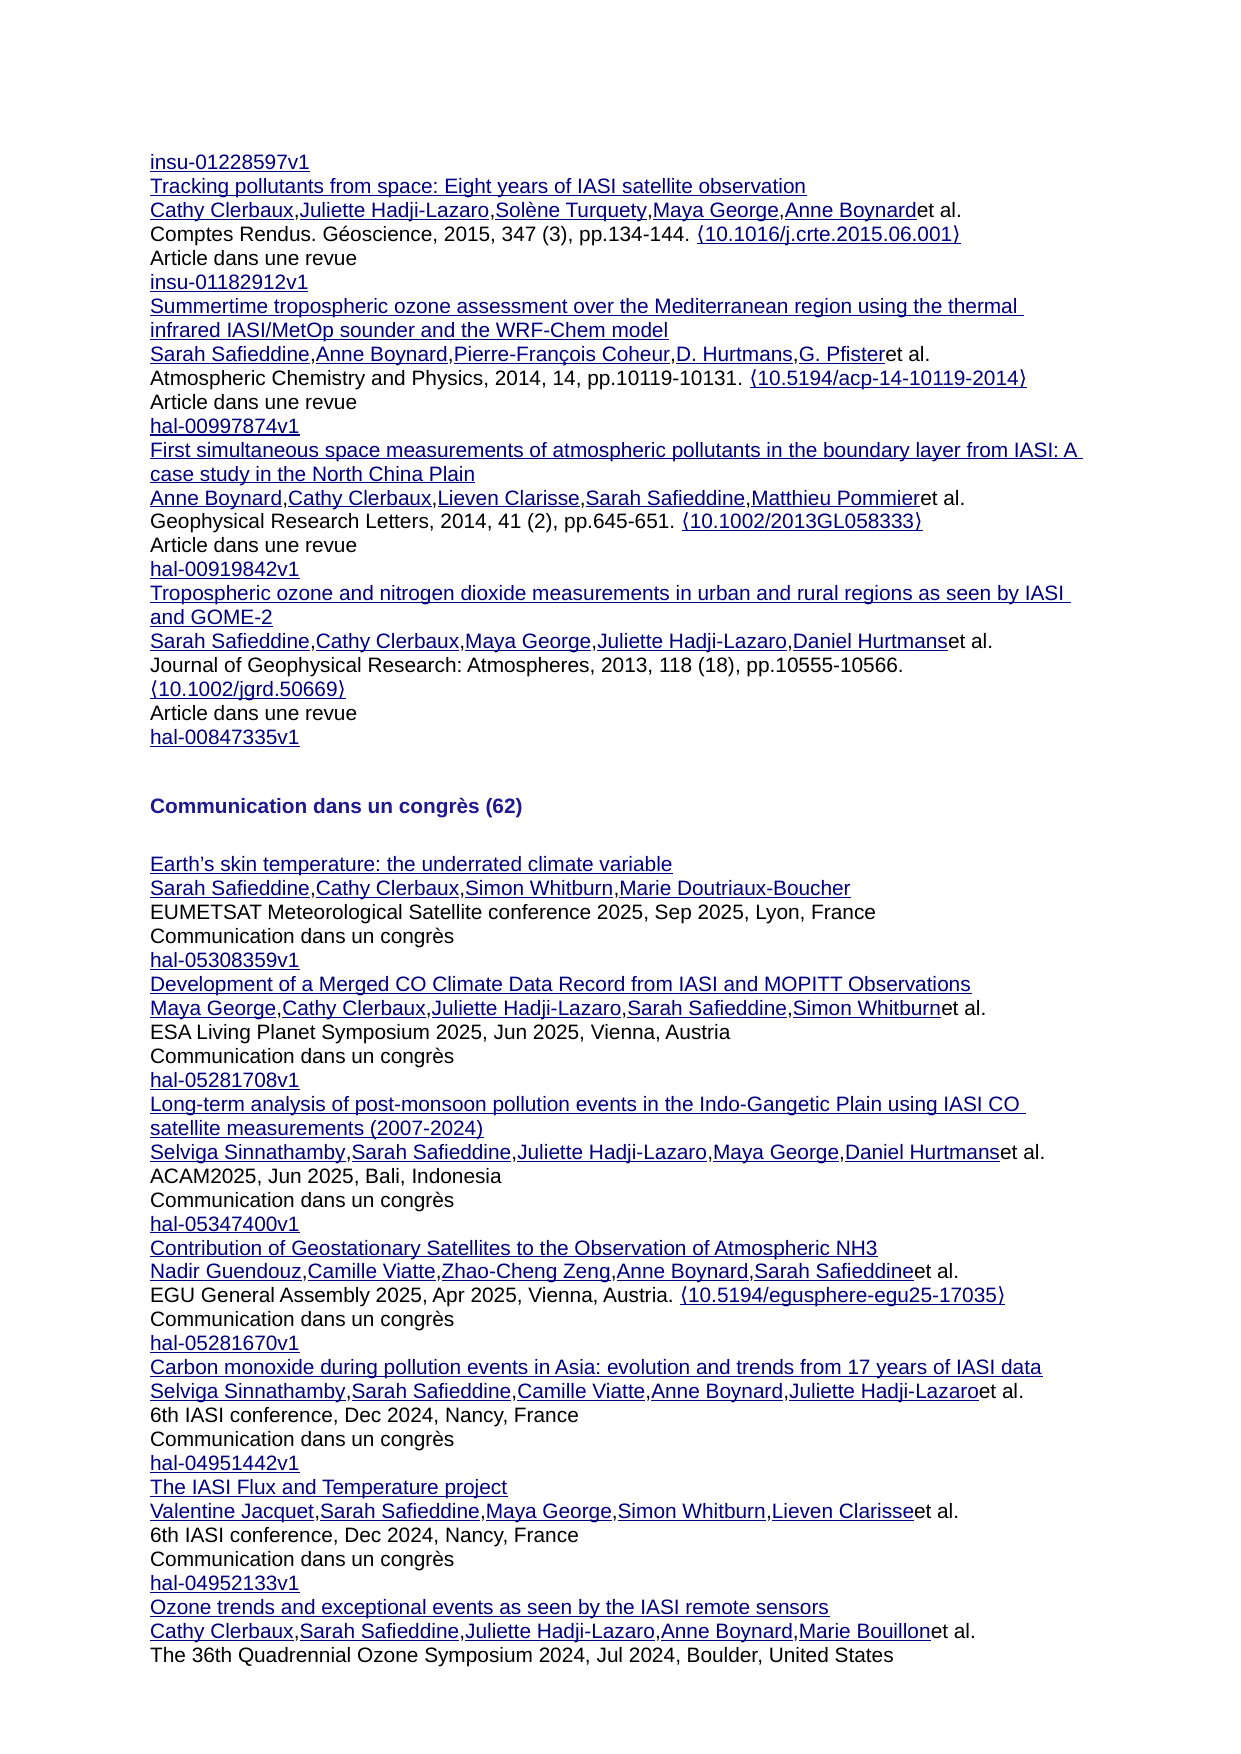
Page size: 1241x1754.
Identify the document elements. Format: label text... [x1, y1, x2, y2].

table_cell Contribution of Geostationary Satellites to the Observation of Atmospheric NH3 Nadir Guendouz,Camille Viatte,Zhao-Cheng Zeng,Anne Boynard,Sarah Safieddineet al. EGU General Assembly 2025, Apr 2025, Vienna, Austria. ⟨10.5194/egusphere-egu25-17035⟩ Communication dans un congrès hal-05281670v1 [150, 1235, 1090, 1355]
subtitle Communication dans un congrès (62) [150, 794, 1090, 818]
table_cell insu-01228597v1 [150, 150, 1090, 174]
table_cell Long-term analysis of post-monsoon pollution events in the Indo-Gangetic Plain using IASI CO satellite measurements (2007-2024) Selviga Sinnathamby,Sarah Safieddine,Juliette Hadji-Lazaro,Maya George,Daniel Hurtmanset al. ACAM2025, Jun 2025, Bali, Indonesia Communication dans un congrès hal-05347400v1 [150, 1092, 1090, 1235]
table_cell Tropospheric ozone and nitrogen dioxide measurements in urban and rural regions as seen by IASI and GOME-2 Sarah Safieddine,Cathy Clerbaux,Maya George,Juliette Hadji-Lazaro,Daniel Hurtmanset al. Journal of Geophysical Research: Atmospheres, 2013, 118 (18), pp.10555-10566. ⟨10.1002/jgrd.50669⟩ Article dans une revue hal-00847335v1 [150, 581, 1090, 749]
table_cell Tracking pollutants from space: Eight years of IASI satellite observation Cathy Clerbaux,Juliette Hadji-Lazaro,Solène Turquety,Maya George,Anne Boynardet al. Comptes Rendus. Géoscience, 2015, 347 (3), pp.134-144. ⟨10.1016/j.crte.2015.06.001⟩ Article dans une revue insu-01182912v1 [150, 174, 1090, 294]
table_cell Carbon monoxide during pollution events in Asia: evolution and trends from 17 years of IASI data Selviga Sinnathamby,Sarah Safieddine,Camille Viatte,Anne Boynard,Juliette Hadji-Lazaroet al. 6th IASI conference, Dec 2024, Nancy, France Communication dans un congrès hal-04951442v1 [150, 1355, 1090, 1475]
table_cell The IASI Flux and Temperature project Valentine Jacquet,Sarah Safieddine,Maya George,Simon Whitburn,Lieven Clarisseet al. 6th IASI conference, Dec 2024, Nancy, France Communication dans un congrès hal-04952133v1 [150, 1475, 1090, 1595]
table_cell First simultaneous space measurements of atmospheric pollutants in the boundary layer from IASI: A case study in the North China Plain Anne Boynard,Cathy Clerbaux,Lieven Clarisse,Sarah Safieddine,Matthieu Pommieret al. Geophysical Research Letters, 2014, 41 (2), pp.645-651. ⟨10.1002/2013GL058333⟩ Article dans une revue hal-00919842v1 [150, 438, 1090, 581]
table_cell Summertime tropospheric ozone assessment over the Mediterranean region using the thermal infrared IASI/MetOp sounder and the WRF-Chem model Sarah Safieddine,Anne Boynard,Pierre-François Coheur,D. Hurtmans,G. Pfisteret al. Atmospheric Chemistry and Physics, 2014, 14, pp.10119-10131. ⟨10.5194/acp-14-10119-2014⟩ Article dans une revue hal-00997874v1 [150, 294, 1090, 437]
table_cell Development of a Merged CO Climate Data Record from IASI and MOPITT Observations Maya George,Cathy Clerbaux,Juliette Hadji-Lazaro,Sarah Safieddine,Simon Whitburnet al. ESA Living Planet Symposium 2025, Jun 2025, Vienna, Austria Communication dans un congrès hal-05281708v1 [150, 972, 1090, 1092]
table_header Earth’s skin temperature: the underrated climate variable Sarah Safieddine,Cathy Clerbaux,Simon Whitburn,Marie Doutriaux-Boucher EUMETSAT Meteorological Satellite conference 2025, Sep 2025, Lyon, France Communication dans un congrès hal-05308359v1 [150, 852, 1090, 972]
table_cell Ozone trends and exceptional events as seen by the IASI remote sensors Cathy Clerbaux,Sarah Safieddine,Juliette Hadji-Lazaro,Anne Boynard,Marie Bouillonet al. The 36th Quadrennial Ozone Symposium 2024, Jul 2024, Boulder, United States [150, 1595, 1090, 1667]
